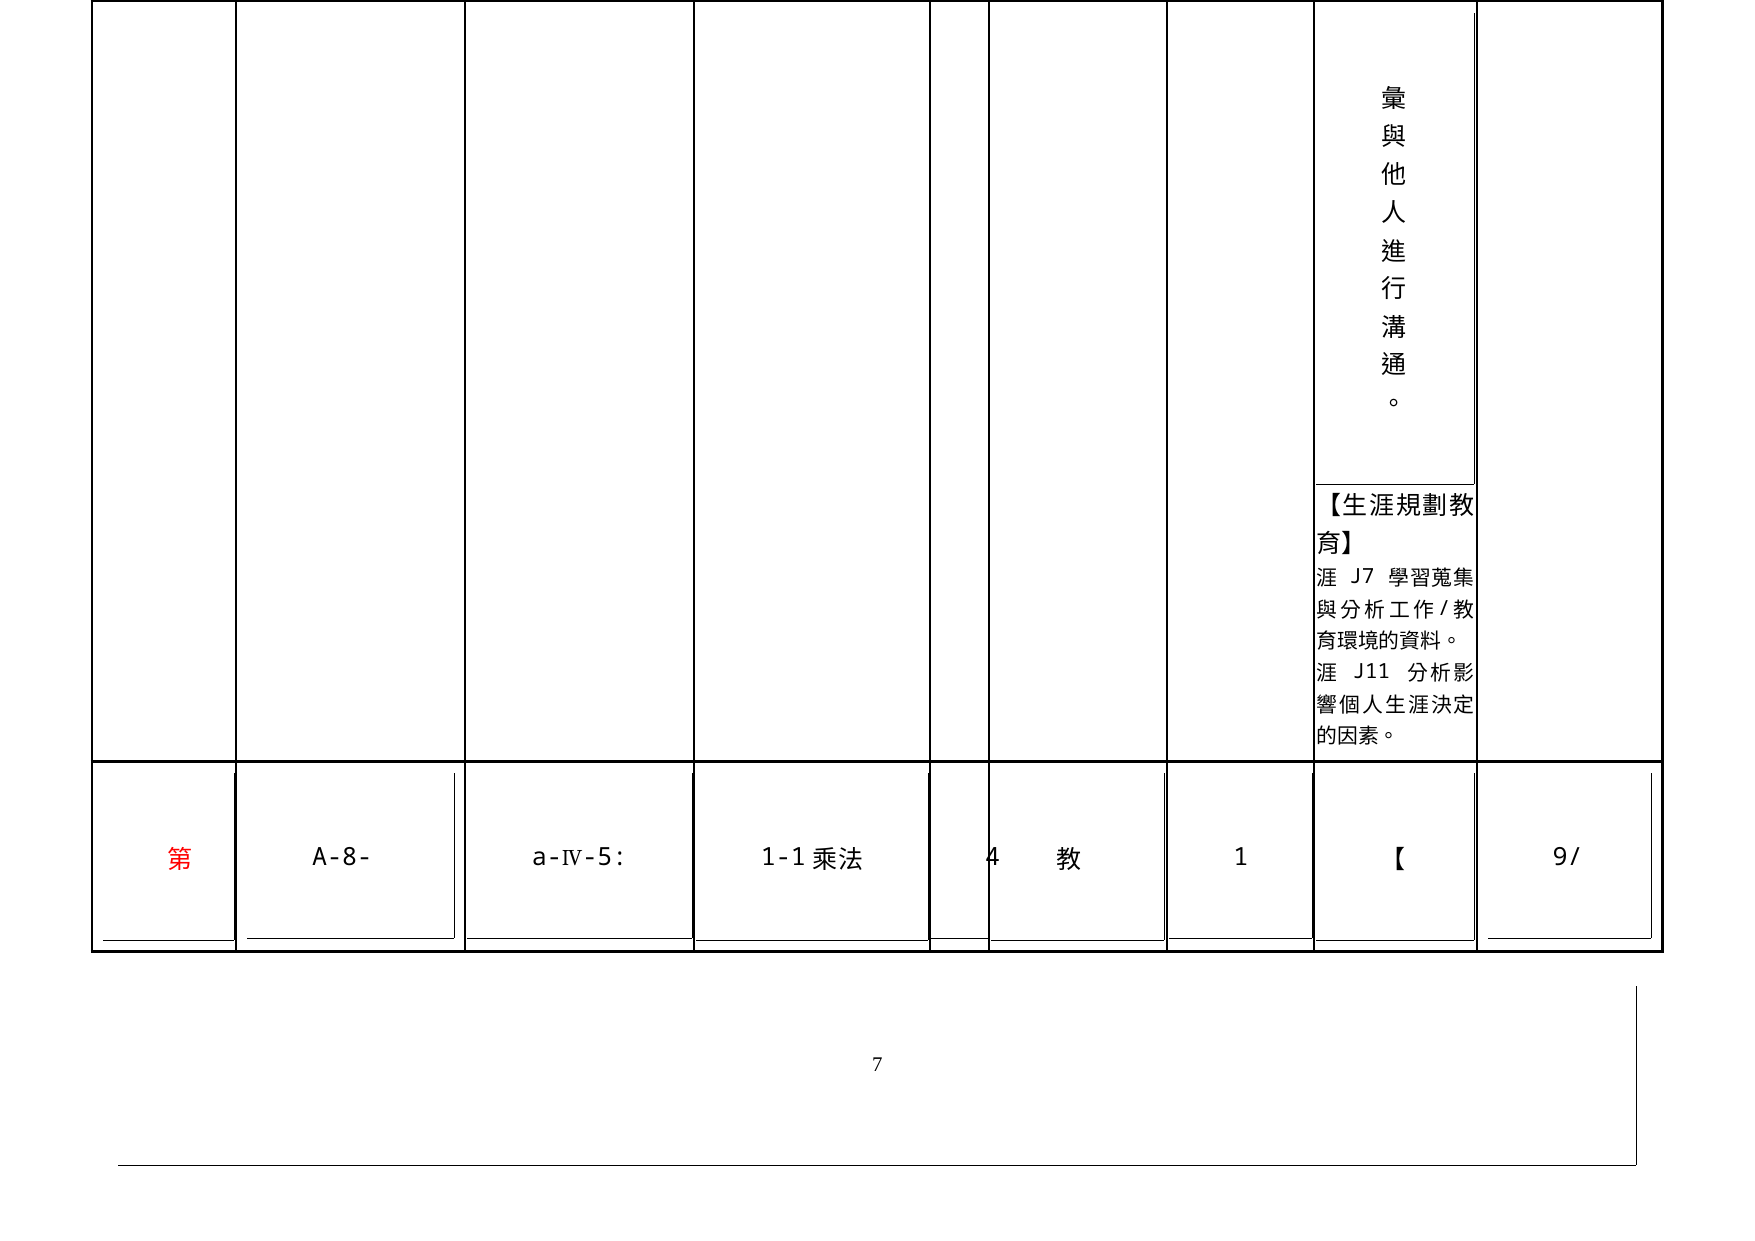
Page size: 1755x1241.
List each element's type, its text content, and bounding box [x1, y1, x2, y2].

table_cell 單元1-1乘法公式 1.了解乘法分配律對負數與減法也適用。 2.透過面積組合，了解和的平方公式(a＋b)2＝a2＋2ab＋b2。 3.能利用和的平方公式，進行數字運算。(包含整數、分數與小數) 4.透過面積組合，了解差的平方公式(a－b)2＝a2－2ab＋b2。 活動一: 1.教具操作,利用未知數表示邊長及面積。 2.操作不同的面積組合練習分配律概念。如長是a、寬是(b－c)，面積表示成a(b－c) 經由長方形面積，了解乘法分配律,如a(b－c)=ab－ac [695, 2, 929, 760]
table_cell 4 [931, 763, 988, 938]
table_cell 1 [1168, 763, 1313, 950]
table_cell 教學資源光碟 [990, 2, 1166, 760]
table_cell [466, 2, 693, 760]
table_cell 【 [1315, 763, 1476, 950]
table_cell 4 [931, 2, 988, 760]
table_cell A-8-1:二次式的乘法公式：(a+b)2=a2+2ab+b2；(a-b)2=a2-2ab+b2；(a+b)(a-b)=a2-b2；(a+b)(c+d)=ac+ad+bc+bd。 [237, 2, 464, 760]
table_cell 教學資源光碟 [990, 763, 1166, 950]
table_cell 彙與他人進行溝通。 【生涯規劃教育】 涯 J7 學習蒐集與分析工作/教育環境的資料。 涯 J11 分析影響個人生涯決定的因素。 [1315, 2, 1476, 760]
table_cell 4 [931, 939, 988, 950]
table_cell 9/ [1478, 763, 1661, 950]
table_cell a-Ⅳ-5: [466, 763, 693, 950]
table_cell 第 [93, 763, 235, 950]
table_cell [1478, 2, 1661, 760]
table_cell A-8- [237, 763, 464, 950]
table_cell 1-1乘法公式 1.能利用差的平方公式，進行數字運算。 2.透過面積組合，了解平方差公式(a＋b)(a－b)＝a2－b2。 3.能利用平方差公式，進行數字運算。(包含整數、分數與小數) 4.能利用乘法公式解應用問題。 [695, 763, 929, 950]
table_cell [93, 2, 235, 760]
table_cell [1168, 2, 1313, 760]
